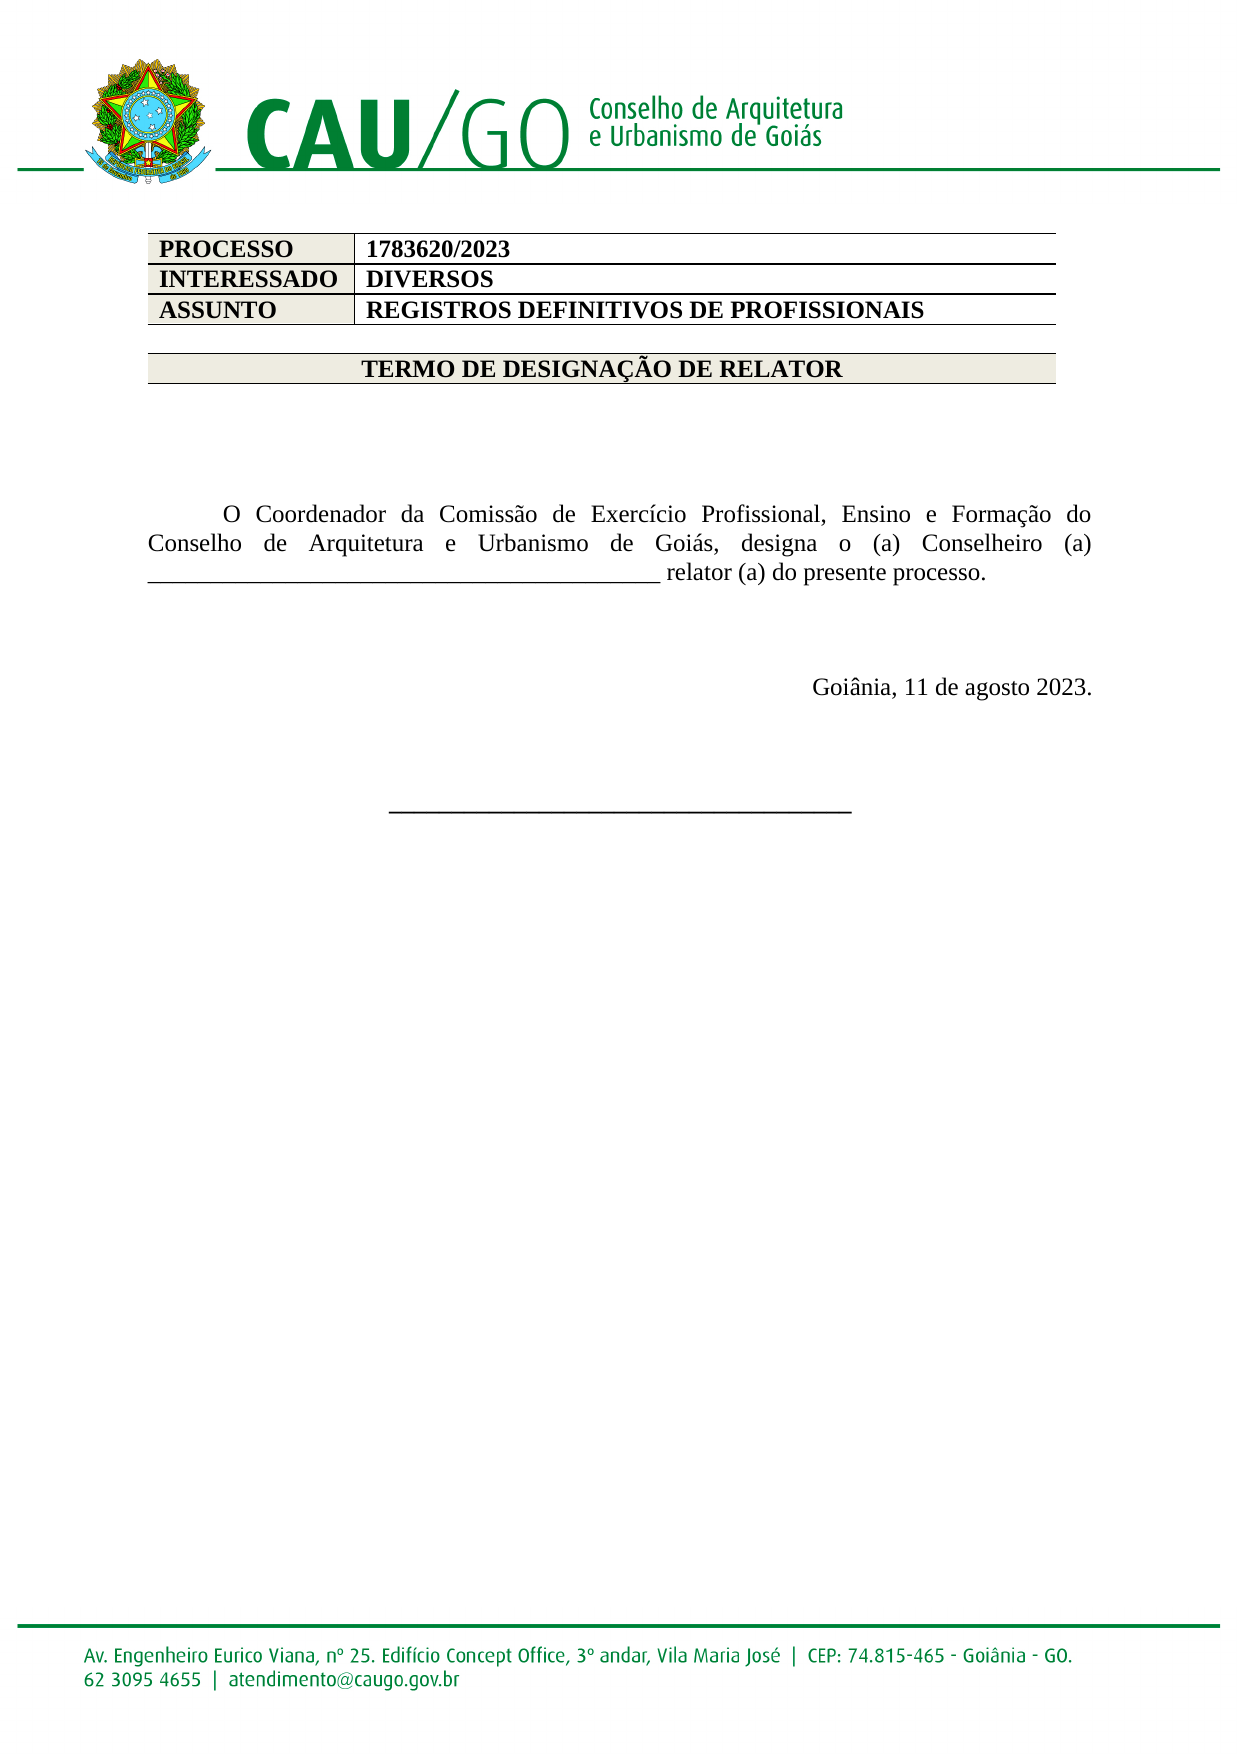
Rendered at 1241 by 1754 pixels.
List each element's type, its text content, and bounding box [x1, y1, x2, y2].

text _____________________________________ [148, 787, 1092, 815]
table_cell REGISTROS DEFINITIVOS DE PROFISSIONAIS [355, 295, 1056, 323]
table_cell ASSUNTO [148, 295, 354, 323]
table_cell DIVERSOS [355, 265, 1056, 293]
table_header TERMO DE DESIGNAÇÃO DE RELATOR [148, 354, 1056, 383]
table_header 1783620/2023 [355, 234, 1056, 263]
text Goiânia, 11 de agosto 2023. [148, 672, 1092, 700]
table_header PROCESSO [148, 234, 354, 263]
text O Coordenador da Comissão de Exercício Profissional, Ensino e Formação do Conselho de Arquitetura e Urbanismo de Goiás, designa o (a) Conselheiro (a) _________________________________________ relator (a) do presente processo. [148, 499, 1092, 585]
table_cell INTERESSADO [148, 265, 354, 293]
